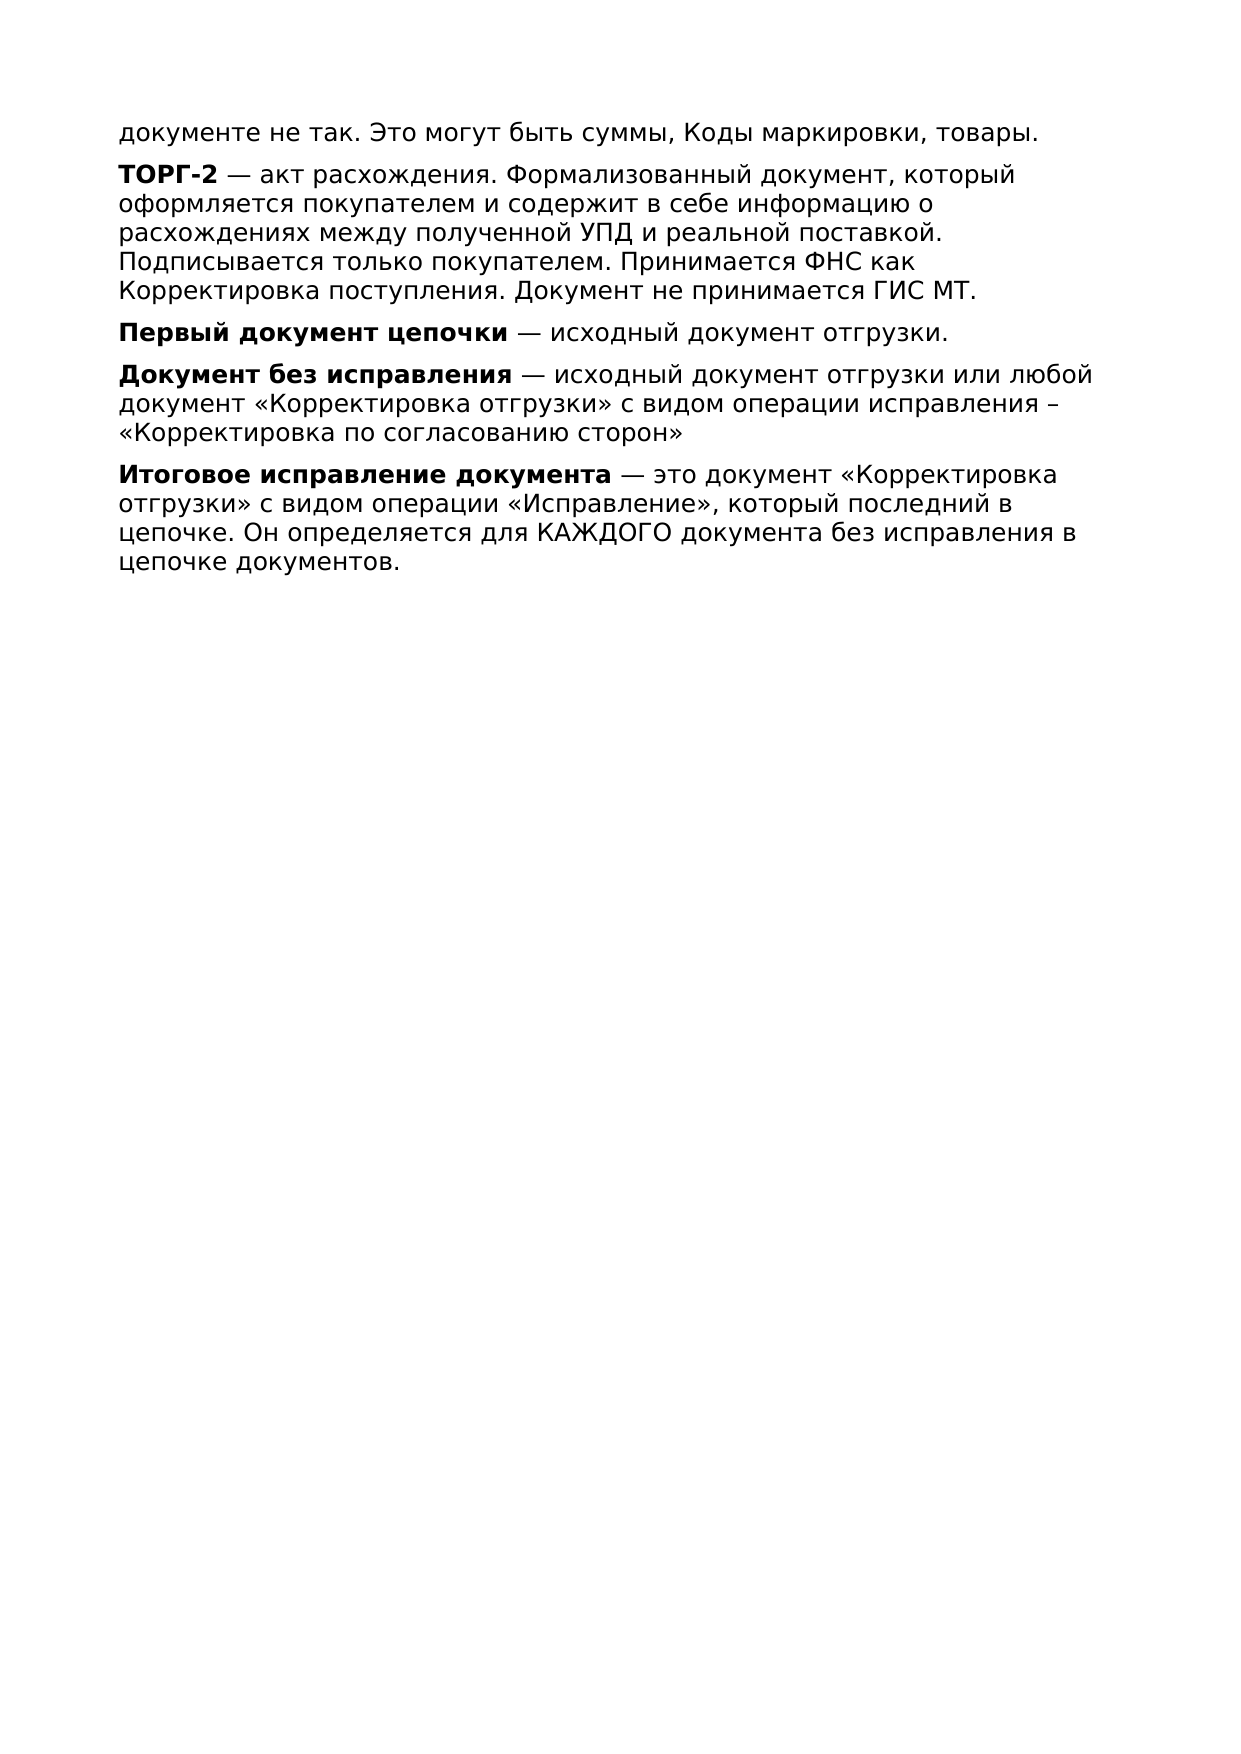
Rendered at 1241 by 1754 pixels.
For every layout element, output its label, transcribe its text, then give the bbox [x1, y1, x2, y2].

text Документ без исправления — исходный документ отгрузки или любой документ «Корректировка отгрузки» с видом операции исправления – «Корректировка по согласованию сторон» [118, 360, 1122, 447]
text Итоговое исправление документа — это документ «Корректировка отгрузки» с видом операции «Исправление», который последний в цепочке. Он определяется для КАЖДОГО документа без исправления в цепочке документов. [118, 460, 1122, 576]
text документе не так. Это могут быть суммы, Коды маркировки, товары. [118, 118, 1122, 147]
text Первый документ цепочки — исходный документ отгрузки. [118, 318, 1122, 347]
text ТОРГ-2 — акт расхождения. Формализованный документ, который оформляется покупателем и содержит в себе информацию о расхождениях между полученной УПД и реальной поставкой. Подписывается только покупателем. Принимается ФНС как Корректировка поступления. Документ не принимается ГИС МТ. [118, 160, 1122, 306]
